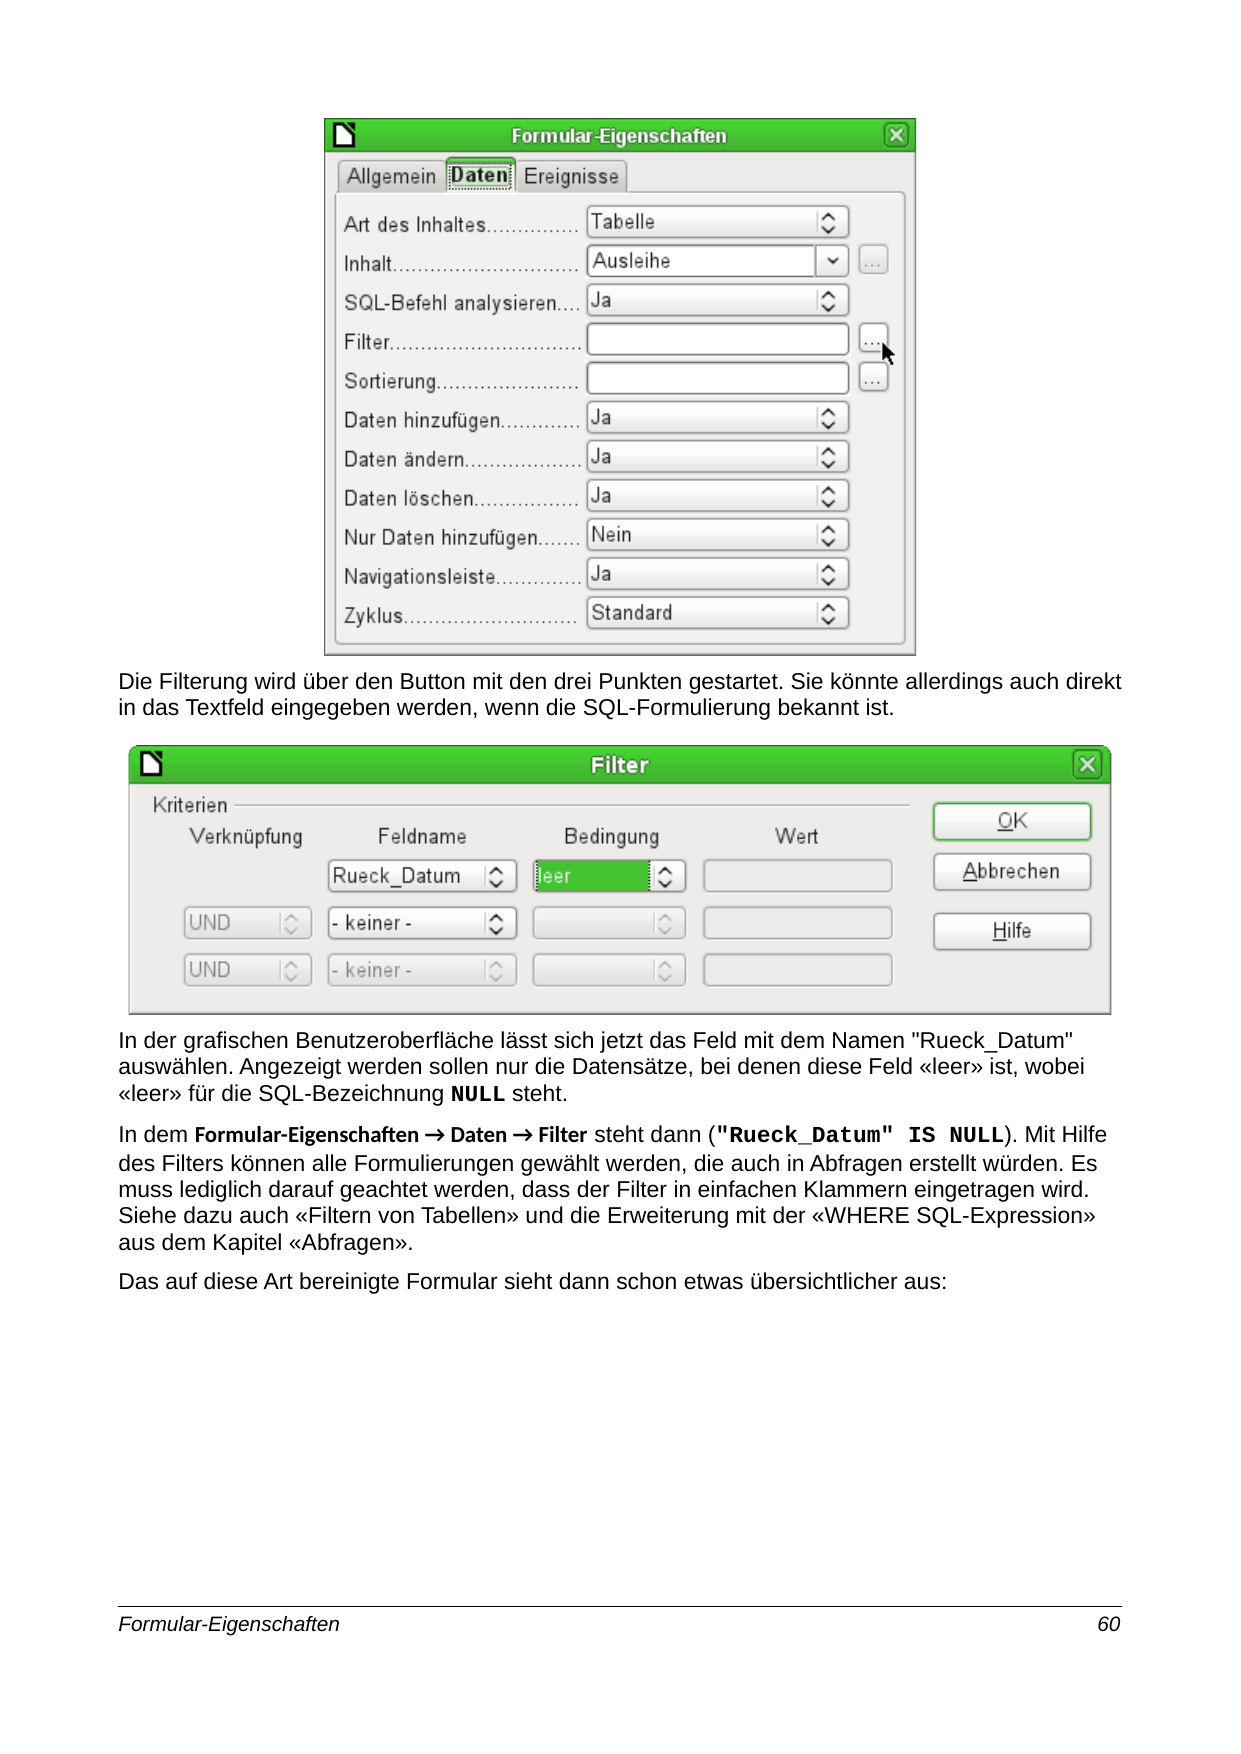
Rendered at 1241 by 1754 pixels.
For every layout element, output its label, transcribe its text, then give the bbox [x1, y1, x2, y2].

picture [324, 118, 917, 656]
picture [128, 745, 1112, 1015]
text In der grafischen Benutzeroberfläche lässt sich jetzt das Feld mit dem Namen "Rueck_Datum" auswählen. Angezeigt werden sollen nur die Datensätze, bei denen diese Feld «leer» ist, wobei «leer» für die SQL-Bezeichnung NULL steht. [118, 1027, 1122, 1108]
text In dem Formular-Eigenschaften → Daten → Filter steht dann ("Rueck_Datum" IS NULL). Mit Hilfe des Filters können alle Formulierungen gewählt werden, die auch in Abfragen erstellt würden. Es muss lediglich darauf geachtet werden, dass der Filter in einfachen Klammern eingetragen wird. Siehe dazu auch «Filtern von Tabellen» und die Erweiterung mit der «WHERE SQL-Expression» aus dem Kapitel «Abfragen». [118, 1121, 1122, 1255]
text Die Filterung wird über den Button mit den drei Punkten gestartet. Sie könnte allerdings auch direkt in das Textfeld eingegeben werden, wenn die SQL-Formulierung bekannt ist. [118, 668, 1122, 721]
text Das auf diese Art bereinigte Formular sieht dann schon etwas übersichtlicher aus: [118, 1268, 1122, 1294]
